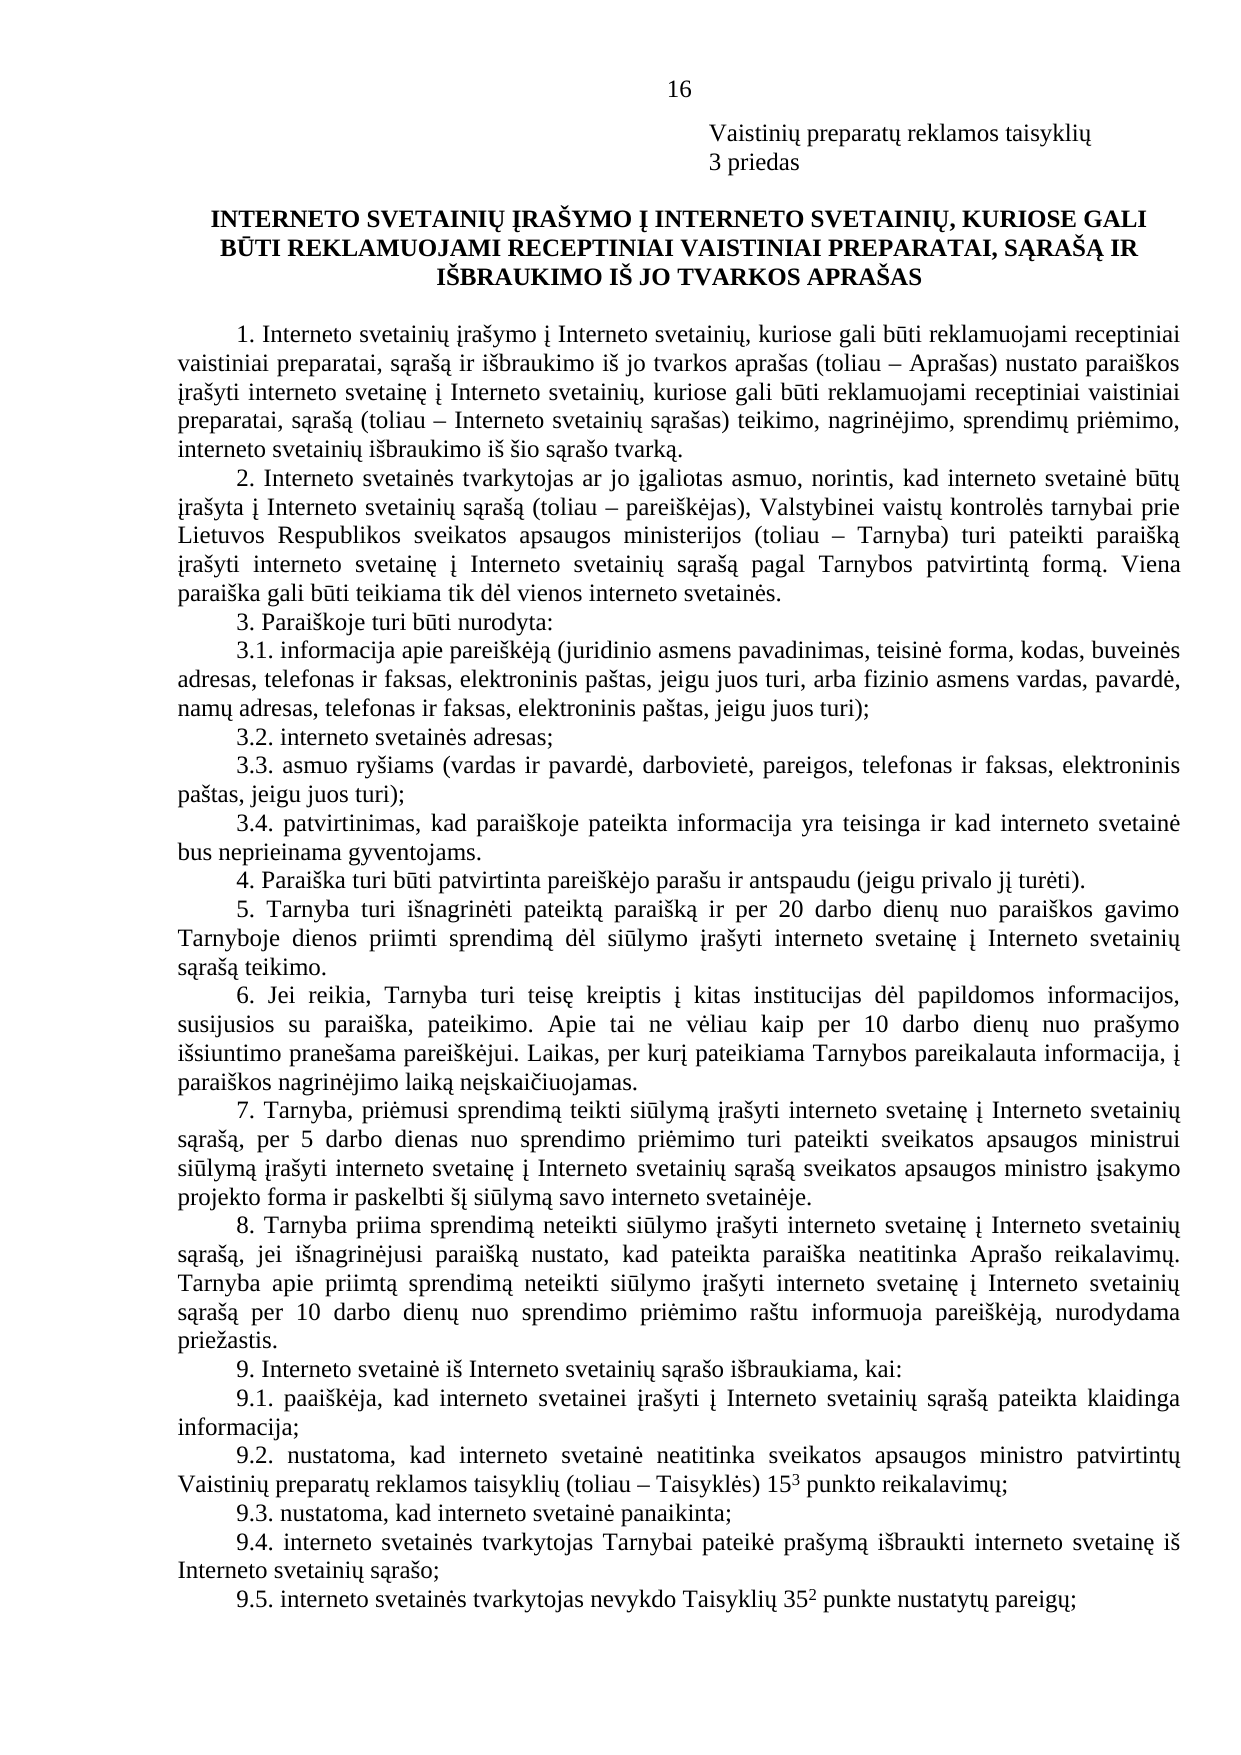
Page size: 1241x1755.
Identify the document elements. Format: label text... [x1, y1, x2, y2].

text 4. Paraiška turi būti patvirtinta pareiškėjo parašu ir antspaudu (jeigu privalo jį turėti). [177, 866, 1181, 894]
text Vaistinių preparatų reklamos taisyklių [709, 118, 1181, 147]
text 3.4. patvirtinimas, kad paraiškoje pateikta informacija yra teisinga ir kad interneto svetainė bus neprieinama gyventojams. [177, 808, 1181, 866]
text 8. Tarnyba priima sprendimą neteikti siūlymo įrašyti interneto svetainę į Interneto svetainių sąrašą, jei išnagrinėjusi paraišką nustato, kad pateikta paraiška neatitinka Aprašo reikalavimų. Tarnyba apie priimtą sprendimą neteikti siūlymo įrašyti interneto svetainę į Interneto svetainių sąrašą per 10 darbo dienų nuo sprendimo priėmimo raštu informuoja pareiškėją, nurodydama priežastis. [177, 1211, 1181, 1354]
text 9.2. nustatoma, kad interneto svetainė neatitinka sveikatos apsaugos ministro patvirtintų Vaistinių preparatų reklamos taisyklių (toliau – Taisyklės) 153 punkto reikalavimų; [177, 1441, 1181, 1498]
text 9.1. paaiškėja, kad interneto svetainei įrašyti į Interneto svetainių sąrašą pateikta klaidinga informacija; [177, 1383, 1181, 1441]
text 3.1. informacija apie pareiškėją (juridinio asmens pavadinimas, teisinė forma, kodas, buveinės adresas, telefonas ir faksas, elektroninis paštas, jeigu juos turi, arba fizinio asmens vardas, pavardė, namų adresas, telefonas ir faksas, elektroninis paštas, jeigu juos turi); [177, 636, 1181, 722]
text 5. Tarnyba turi išnagrinėti pateiktą paraišką ir per 20 darbo dienų nuo paraiškos gavimo Tarnyboje dienos priimti sprendimą dėl siūlymo įrašyti interneto svetainę į Interneto svetainių sąrašą teikimo. [177, 894, 1181, 981]
text 6. Jei reikia, Tarnyba turi teisę kreiptis į kitas institucijas dėl papildomos informacijos, susijusios su paraiška, pateikimo. Apie tai ne vėliau kaip per 10 darbo dienų nuo prašymo išsiuntimo pranešama pareiškėjui. Laikas, per kurį pateikiama Tarnybos pareikalauta informacija, į paraiškos nagrinėjimo laiką neįskaičiuojamas. [177, 981, 1181, 1096]
text 9.4. interneto svetainės tvarkytojas Tarnybai pateikė prašymą išbraukti interneto svetainę iš Interneto svetainių sąrašo; [177, 1527, 1181, 1584]
text INTERNETO SVETAINIŲ ĮRAŠYMO Į INTERNETO SVETAINIŲ, KURIOSE GALI BŪTI REKLAMUOJAMI RECEPTINIAI VAISTINIAI PREPARATAI, SĄRAŠĄ IR IŠBRAUKIMO IŠ JO TVARKOS APRAŠAS [177, 204, 1181, 291]
text 9.5. interneto svetainės tvarkytojas nevykdo Taisyklių 352 punkte nustatytų pareigų; [177, 1584, 1181, 1613]
text 1. Interneto svetainių įrašymo į Interneto svetainių, kuriose gali būti reklamuojami receptiniai vaistiniai preparatai, sąrašą ir išbraukimo iš jo tvarkos aprašas (toliau – Aprašas) nustato paraiškos įrašyti interneto svetainę į Interneto svetainių, kuriose gali būti reklamuojami receptiniai vaistiniai preparatai, sąrašą (toliau – Interneto svetainių sąrašas) teikimo, nagrinėjimo, sprendimų priėmimo, interneto svetainių išbraukimo iš šio sąrašo tvarką. [177, 319, 1181, 463]
text 3.3. asmuo ryšiams (vardas ir pavardė, darbovietė, pareigos, telefonas ir faksas, elektroninis paštas, jeigu juos turi); [177, 751, 1181, 808]
text 3. Paraiškoje turi būti nurodyta: [177, 607, 1181, 636]
text 7. Tarnyba, priėmusi sprendimą teikti siūlymą įrašyti interneto svetainę į Interneto svetainių sąrašą, per 5 darbo dienas nuo sprendimo priėmimo turi pateikti sveikatos apsaugos ministrui siūlymą įrašyti interneto svetainę į Interneto svetainių sąrašą sveikatos apsaugos ministro įsakymo projekto forma ir paskelbti šį siūlymą savo interneto svetainėje. [177, 1096, 1181, 1211]
text 9. Interneto svetainė iš Interneto svetainių sąrašo išbraukiama, kai: [177, 1354, 1181, 1383]
text 9.3. nustatoma, kad interneto svetainė panaikinta; [177, 1498, 1181, 1527]
text 2. Interneto svetainės tvarkytojas ar jo įgaliotas asmuo, norintis, kad interneto svetainė būtų įrašyta į Interneto svetainių sąrašą (toliau – pareiškėjas), Valstybinei vaistų kontrolės tarnybai prie Lietuvos Respublikos sveikatos apsaugos ministerijos (toliau – Tarnyba) turi pateikti paraišką įrašyti interneto svetainę į Interneto svetainių sąrašą pagal Tarnybos patvirtintą formą. Viena paraiška gali būti teikiama tik dėl vienos interneto svetainės. [177, 463, 1181, 607]
text 3 priedas [177, 147, 1181, 176]
text 3.2. interneto svetainės adresas; [177, 722, 1181, 751]
